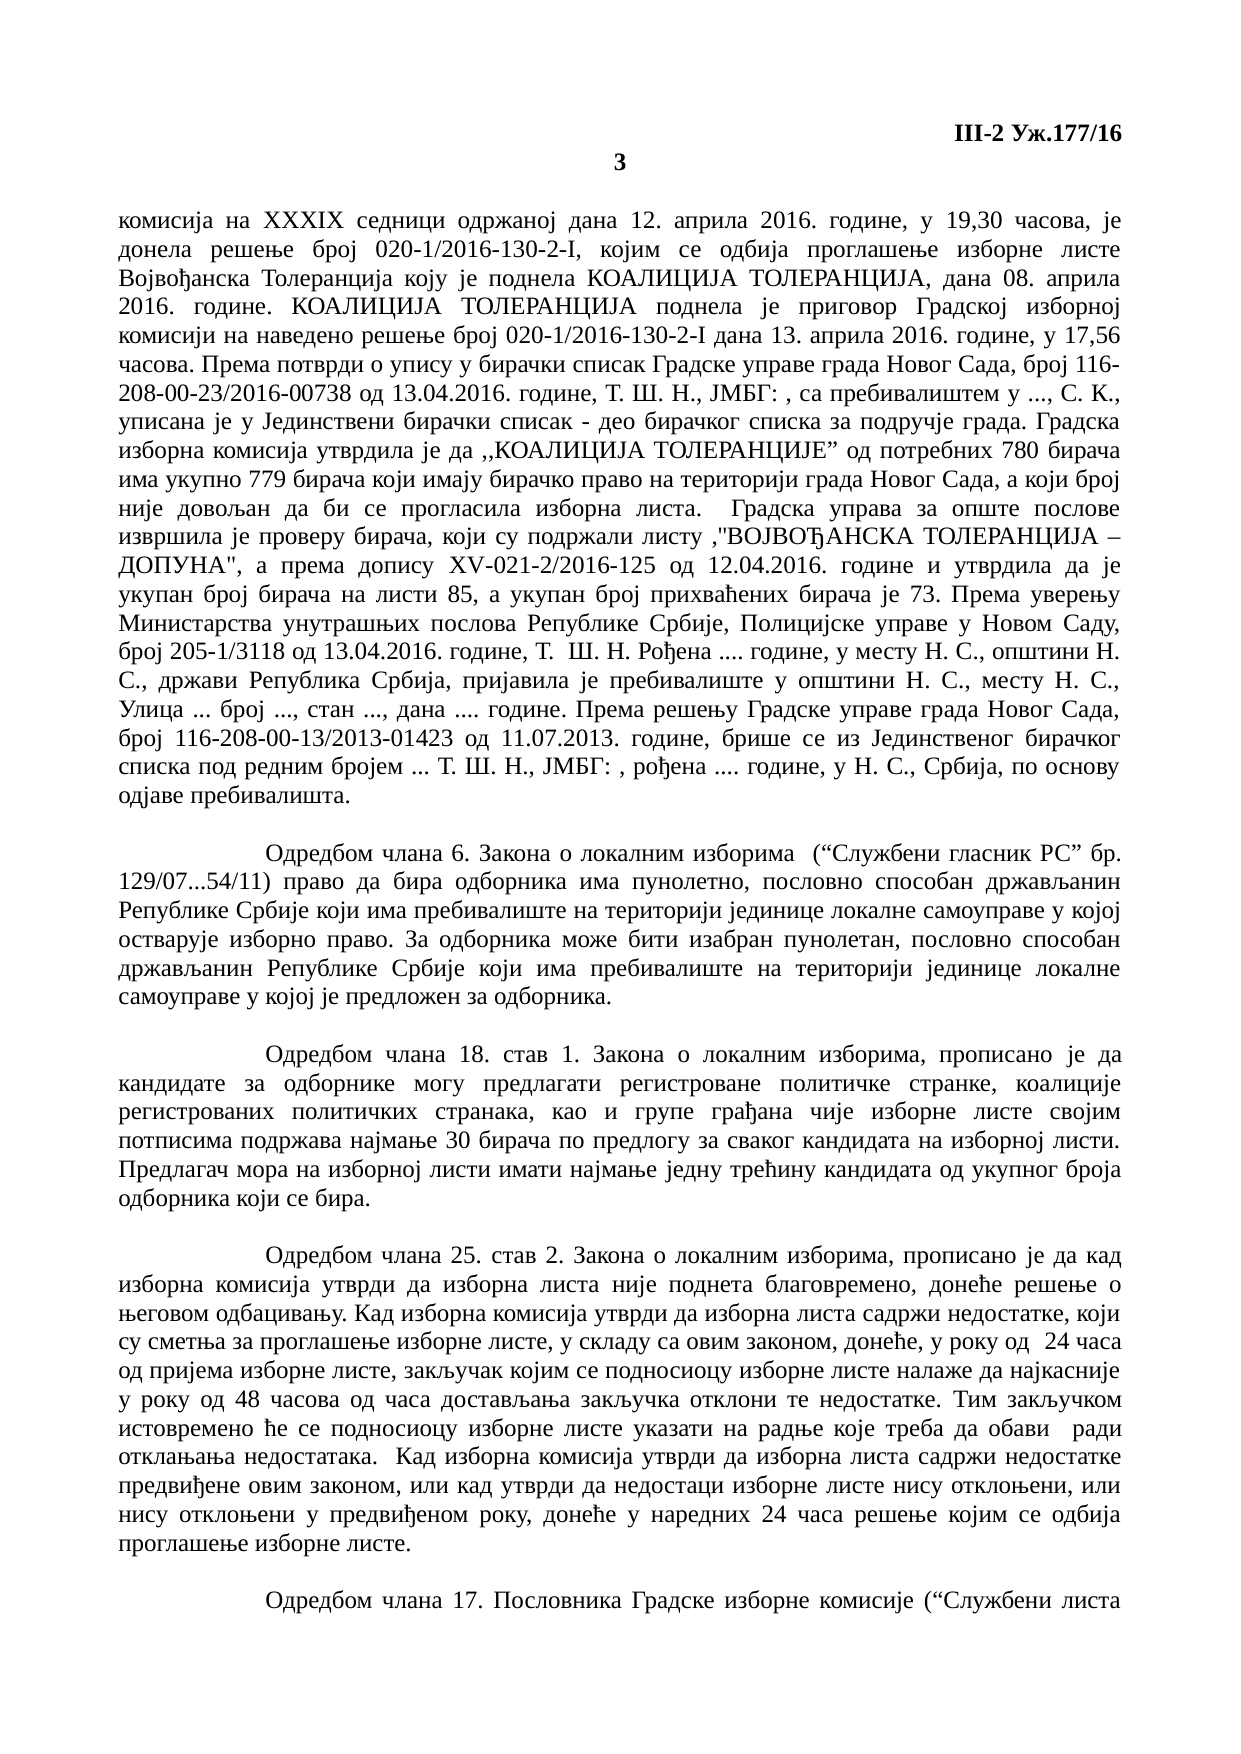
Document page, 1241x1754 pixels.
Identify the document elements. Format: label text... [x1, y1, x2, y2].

text Одредбом члана 6. Закона о локалним изборима (“Службени гласник РС” бр. 129/07...54/11) право да бира одборника има пунолетно, пословно способан држављанин Републике Србије који има пребивалиште на територији јединице локалне самоуправе у којој остварује изборно право. За одборника може бити изабран пунолетан, пословно способан држављанин Републике Србије који има пребивалиште на територији јединице локалне самоуправе у којој је предложен за одборника. [118, 838, 1122, 1010]
text комисија на XXXIX седници одржаној дана 12. априла 2016. године, у 19,30 часова, је донела решење број 020-1/2016-130-2-I, којим се одбија проглашење изборне листе Војвођанска Толеранција коју је поднела КОАЛИЦИЈА ТОЛЕРАНЦИЈА, дана 08. априла 2016. године. КОАЛИЦИЈА ТОЛЕРАНЦИЈА поднела је приговор Градској изборној комисији на наведено решење број 020-1/2016-130-2-I дана 13. априла 2016. године, у 17,56 часова. Према потврди о упису у бирачки списак Градске управе града Новог Сада, број 116-208-00-23/2016-00738 од 13.04.2016. године, Т. Ш. Н., ЈМБГ: , са пребивалиштем у ..., С. К., уписана је у Јединствени бирачки списак - део бирачког списка за подручје града. Градска изборна комисија утврдила је да ,,КОАЛИЦИЈА ТОЛЕРАНЦИЈЕ” од потребних 780 бирача има укупно 779 бирача који имају бирачко право на територији града Новог Сада, а који број није довољан да би се прогласила изборна листа. Градска управа за опште послове извршила је проверу бирача, који су подржали листу ,''ВОЈВОЂАНСКА ТОЛЕРАНЦИЈА – ДОПУНА", а према допису XV-021-2/2016-125 од 12.04.2016. године и утврдила да је укупан број бирача на листи 85, а укупан број прихваћених бирача је 73. Према уверењу Министарства унутрашњих послова Републике Србије, Полицијске управе у Новом Саду, број 205-1/3118 од 13.04.2016. године, Т. Ш. Н. Рођена .... године, у месту Н. С., општини Н. С., држави Република Србија, пријавила је пребивалиште у општини Н. С., месту Н. С., Улица ... број ..., стан ..., дана .... године. Према решењу Градске управе града Новог Сада, број 116-208-00-13/2013-01423 од 11.07.2013. године, брише се из Јединственог бирачког списка под редним бројем ... Т. Ш. Н., ЈМБГ: , рођена .... године, у Н. С., Србија, по основу одјаве пребивалишта. [118, 205, 1122, 809]
text Одредбом члана 18. став 1. Закона о локалним изборима, прописано је да кандидате за одборнике могу предлагати регистроване политичке странке, коалиције регистрованих политичких странака, као и групе грађана чије изборне листе својим потписима подржава најмање 30 бирача по предлогу за сваког кандидата на изборној листи. Предлагач мора на изборној листи имати најмање једну трећину кандидата од укупног броја одборника који се бира. [118, 1039, 1122, 1211]
text Одредбом члана 17. Пословника Градске изборне комисије (“Службени листа [118, 1585, 1122, 1614]
text Одредбом члана 25. став 2. Закона о локалним изборима, прописано је да кад изборна комисија утврди да изборна листа није поднета благовремено, донеће решење о његовом одбацивању. Кад изборна комисија утврди да изборна листа садржи недостатке, који су сметња за проглашење изборне листе, у складу са овим законом, донеће, у року од 24 часа од пријема изборне листе, закључак којим се подносиоцу изборне листе налаже да најкасније у року од 48 часова од часа достављања закључка отклони те недостатке. Тим закључком истовремено ће се подносиоцу изборне листе указати на радње које треба да обави ради отклањања недостатака. Кад изборна комисија утврди да изборна листа садржи недостатке предвиђене овим законом, или кад утврди да недостаци изборне листе нису отклоњени, или нису отклоњени у предвиђеном року, донеће у наредних 24 часа решење којим се одбија проглашење изборне листе. [118, 1240, 1122, 1556]
